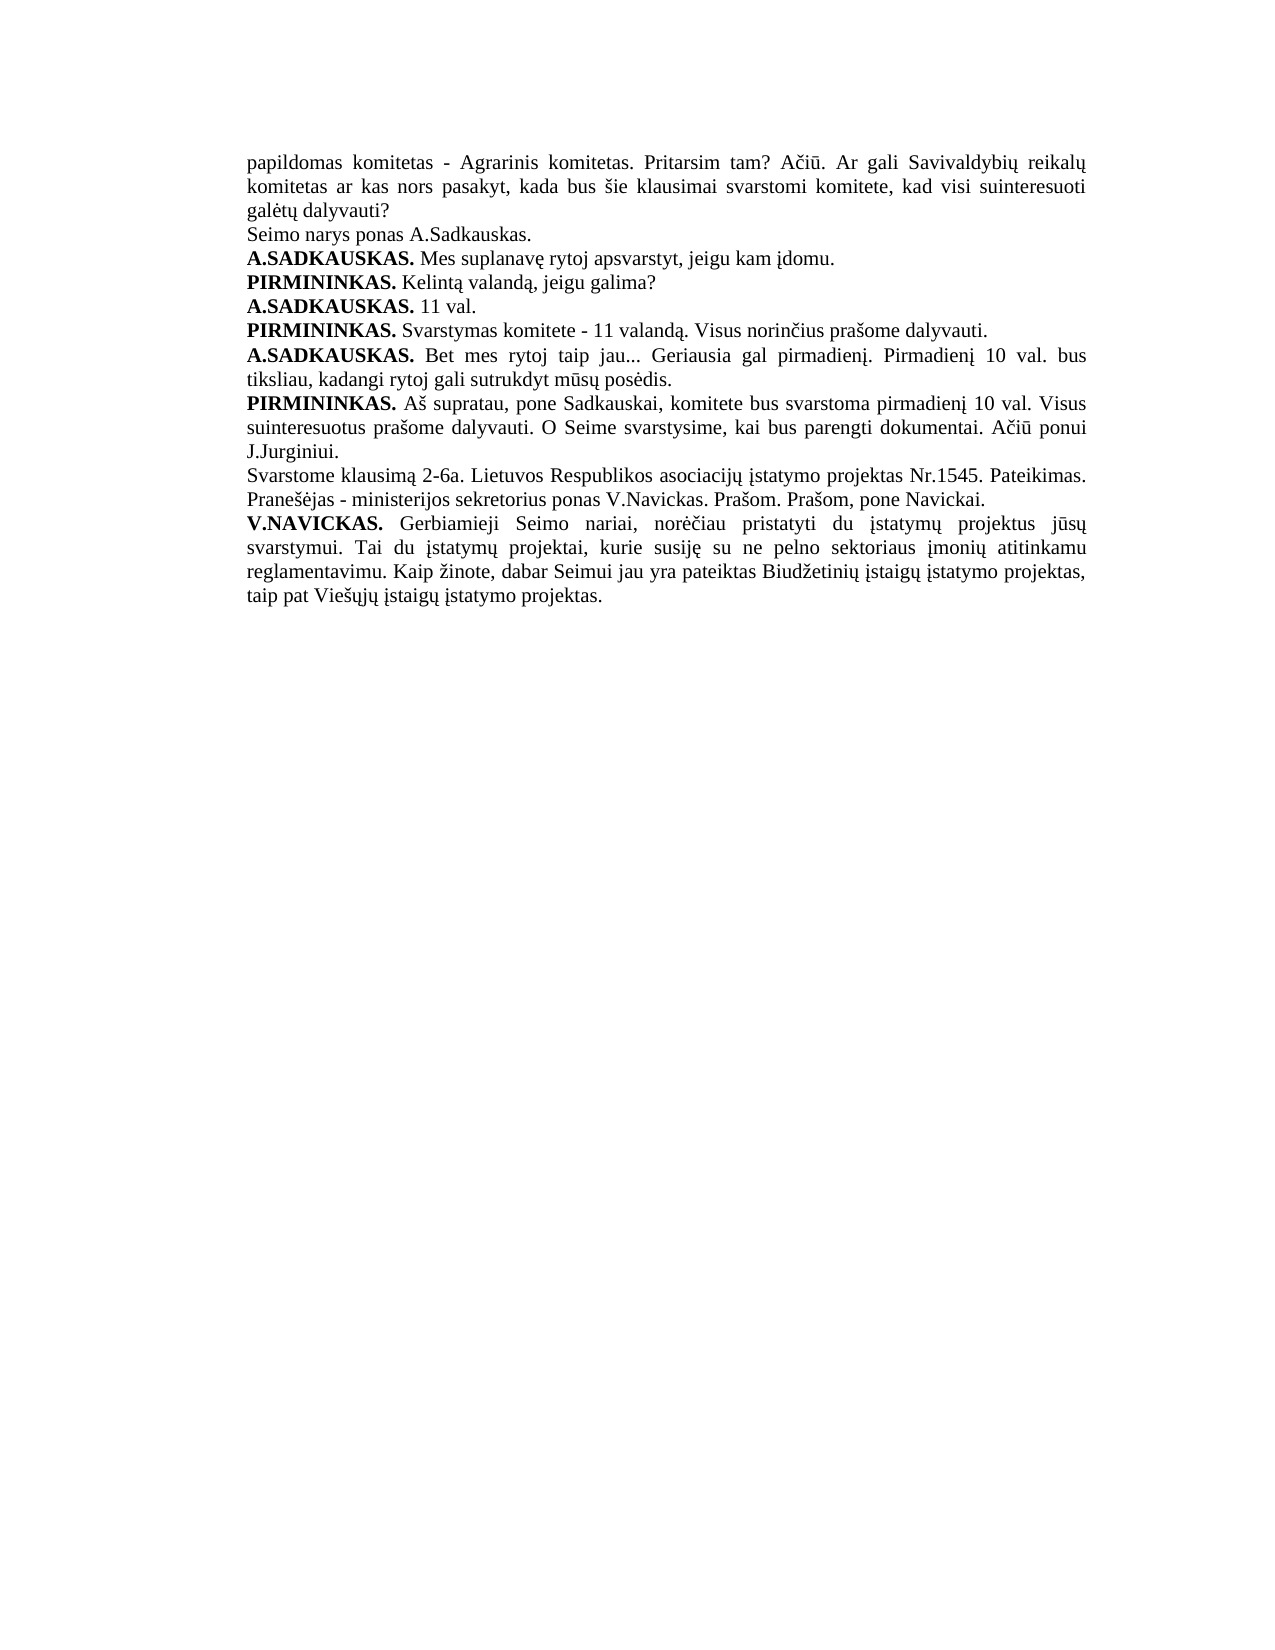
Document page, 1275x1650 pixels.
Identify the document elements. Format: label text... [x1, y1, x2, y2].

text A.SADKAUSKAS. Bet mes rytoj taip jau... Geriausia gal pirmadienį. Pirmadienį 10 val. bus tiksliau, kadangi rytoj gali sutrukdyt mūsų posėdis. [247, 342, 1087, 391]
text PIRMININKAS. Aš supratau, pone Sadkauskai, komitete bus svarstoma pirmadienį 10 val. Visus suinteresuotus prašome dalyvauti. O Seime svarstysime, kai bus parengti dokumentai. Ačiū ponui J.Jurginiui. [247, 391, 1087, 463]
text PIRMININKAS. Svarstymas komitete - 11 valandą. Visus norinčius prašome dalyvauti. [247, 318, 1087, 342]
text V.NAVICKAS. Gerbiamieji Seimo nariai, norėčiau pristatyti du įstatymų projektus jūsų svarstymui. Tai du įstatymų projektai, kurie susiję su ne pelno sektoriaus įmonių atitinkamu reglamentavimu. Kaip žinote, dabar Seimui jau yra pateiktas Biudžetinių įstaigų įstatymo projektas, taip pat Viešųjų įstaigų įstatymo projektas. [247, 511, 1087, 607]
text Seimo narys ponas A.Sadkauskas. [247, 222, 1087, 246]
text A.SADKAUSKAS. 11 val. [247, 294, 1087, 318]
text PIRMININKAS. Kelintą valandą, jeigu galima? [247, 270, 1087, 294]
text papildomas komitetas - Agrarinis komitetas. Pritarsim tam? Ačiū. Ar gali Savivaldybių reikalų komitetas ar kas nors pasakyt, kada bus šie klausimai svarstomi komitete, kad visi suinteresuoti galėtų dalyvauti? [247, 150, 1087, 222]
text A.SADKAUSKAS. Mes suplanavę rytoj apsvarstyt, jeigu kam įdomu. [247, 246, 1087, 270]
text Svarstome klausimą 2-6a. Lietuvos Respublikos asociacijų įstatymo projektas Nr.1545. Pateikimas. Pranešėjas - ministerijos sekretorius ponas V.Navickas. Prašom. Prašom, pone Navickai. [247, 463, 1087, 511]
